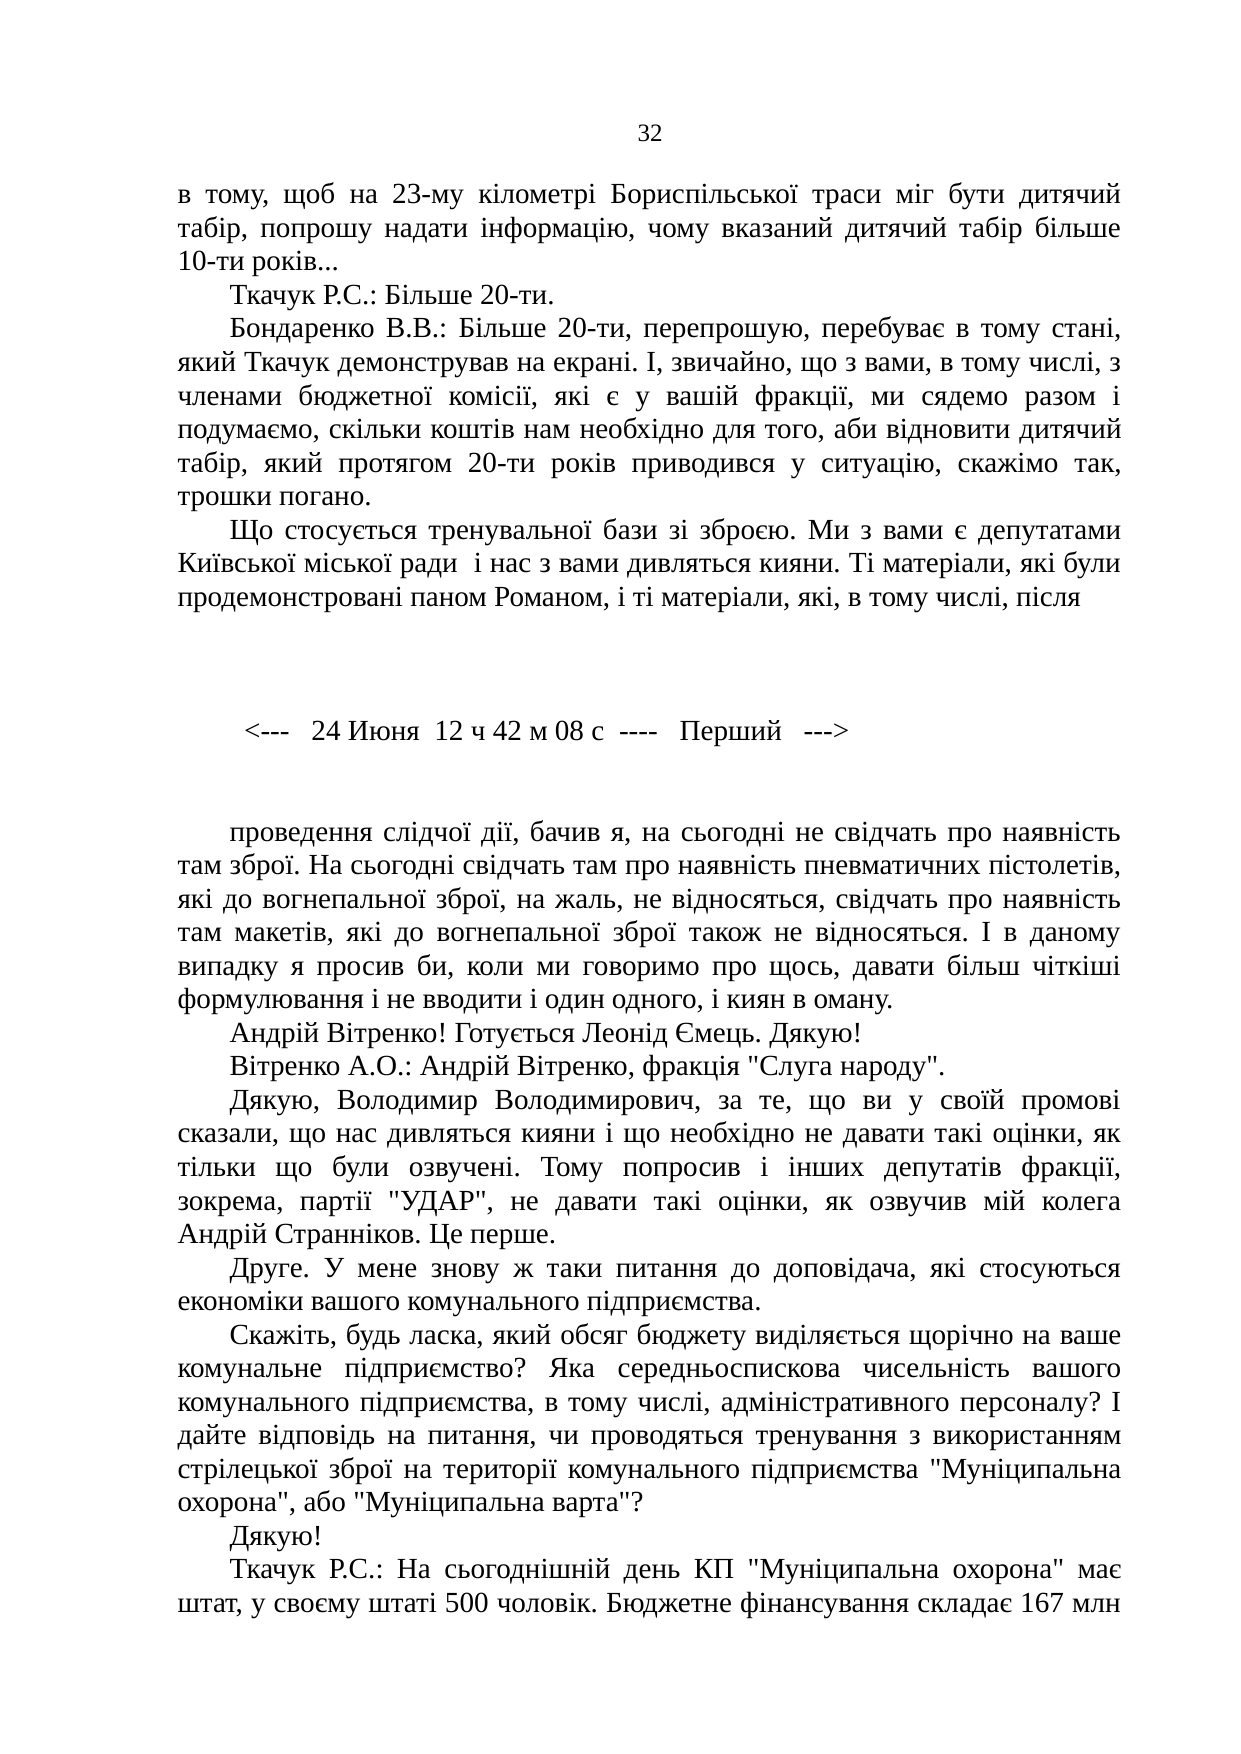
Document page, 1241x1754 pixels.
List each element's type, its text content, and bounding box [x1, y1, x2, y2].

text Що стосується тренувальної бази зі зброєю. Ми з вами є депутатами Київської міської ради і нас з вами дивляться кияни. Ті матеріали, які були продемонстровані паном Романом, і ті матеріали, які, в тому числі, після [177, 512, 1122, 612]
text Ткачук Р.С.: Більше 20-ти. [177, 277, 1122, 311]
text проведення слідчої дії, бачив я, на сьогодні не свідчать про наявність там зброї. На сьогодні свідчать там про наявність пневматичних пістолетів, які до вогнепальної зброї, на жаль, не відносяться, свідчать про наявність там макетів, які до вогнепальної зброї також не відносяться. І в даному випадку я просив би, коли ми говоримо про щось, давати більш чіткіші формулювання і не вводити і один одного, і киян в оману. [177, 814, 1122, 1015]
text Андрій Вітренко! Готується Леонід Ємець. Дякую! [177, 1015, 1122, 1048]
text Вітренко А.О.: Андрій Вітренко, фракція "Слуга народу". [177, 1048, 1122, 1082]
text Бондаренко В.В.: Більше 20-ти, перепрошую, перебуває в тому стані, який Ткачук демонстрував на екрані. І, звичайно, що з вами, в тому числі, з членами бюджетної комісії, які є у вашій фракції, ми сядемо разом і подумаємо, скільки коштів нам необхідно для того, аби відновити дитячий табір, який протягом 20-ти років приводився у ситуацію, скажімо так, трошки погано. [177, 311, 1122, 512]
text в тому, щоб на 23-му кілометрі Бориспільської траси міг бути дитячий табір, попрошу надати інформацію, чому вказаний дитячий табір більше 10-ти років... [177, 176, 1122, 277]
text Дякую, Володимир Володимирович, за те, що ви у своїй промові сказали, що нас дивляться кияни і що необхідно не давати такі оцінки, як тільки що були озвучені. Тому попросив і інших депутатів фракції, зокрема, партії "УДАР", не давати такі оцінки, як озвучив мій колега Андрій Странніков. Це перше. [177, 1082, 1122, 1250]
text Дякую! [177, 1518, 1122, 1552]
text Ткачук Р.С.: На сьогоднішній день КП "Муніципальна охорона" має штат, у своєму штаті 500 чоловік. Бюджетне фінансування складає 167 млн [177, 1552, 1122, 1619]
text Друге. У мене знову ж таки питання до доповідача, які стосуються економіки вашого комунального підприємства. [177, 1250, 1122, 1317]
text Скажіть, будь ласка, який обсяг бюджету виділяється щорічно на ваше комунальне підприємство? Яка середньоспискова чисельність вашого комунального підприємства, в тому числі, адміністративного персоналу? І дайте відповідь на питання, чи проводяться тренування з використанням стрілецької зброї на території комунального підприємства "Муніципальна охорона", або "Муніципальна варта"? [177, 1317, 1122, 1518]
text <--- 24 Июня 12 ч 42 м 08 с ---- Перший ---> [177, 713, 1122, 747]
